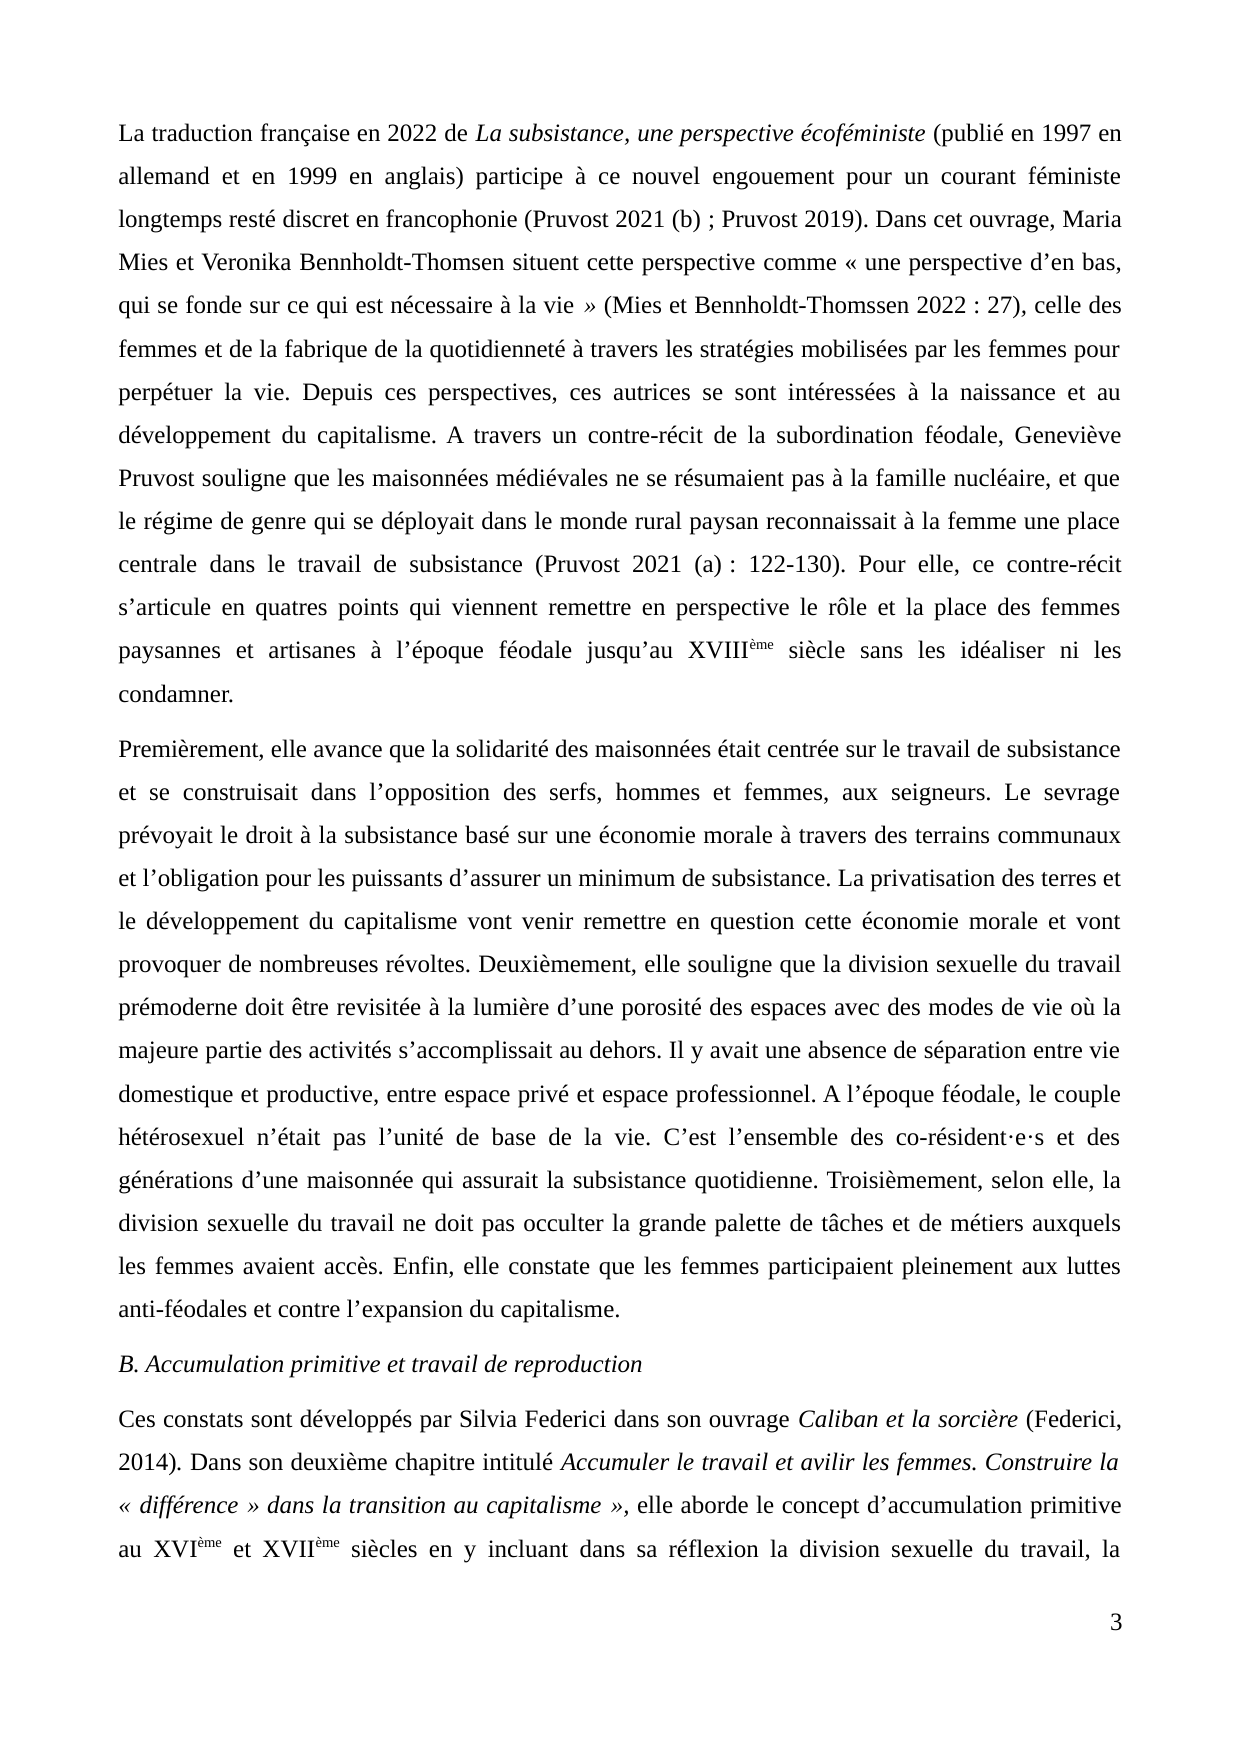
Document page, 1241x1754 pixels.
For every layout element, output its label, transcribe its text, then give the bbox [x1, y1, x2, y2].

text B. Accumulation primitive et travail de reproduction [118, 1349, 1122, 1378]
text Ces constats sont développés par Silvia Federici dans son ouvrage Caliban et la sorcière (Federici, 2014). Dans son deuxième chapitre intitulé Accumuler le travail et avilir les femmes. Construire la « différence » dans la transition au capitalisme », elle aborde le concept d’accumulation primitive au XVIème et XVIIème siècles en y incluant dans sa réflexion la division sexuelle du travail, la [118, 1404, 1122, 1562]
text La traduction française en 2022 de La subsistance, une perspective écoféministe (publié en 1997 en allemand et en 1999 en anglais) participe à ce nouvel engouement pour un courant féministe longtemps resté discret en francophonie (Pruvost 2021 (b) ; Pruvost 2019). Dans cet ouvrage, Maria Mies et Veronika Bennholdt-Thomsen situent cette perspective comme « une perspective d’en bas, qui se fonde sur ce qui est nécessaire à la vie » (Mies et Bennholdt-Thomssen 2022 : 27), celle des femmes et de la fabrique de la quotidienneté à travers les stratégies mobilisées par les femmes pour perpétuer la vie. Depuis ces perspectives, ces autrices se sont intéressées à la naissance et au développement du capitalisme. A travers un contre-récit de la subordination féodale, Geneviève Pruvost souligne que les maisonnées médiévales ne se résumaient pas à la famille nucléaire, et que le régime de genre qui se déployait dans le monde rural paysan reconnaissait à la femme une place centrale dans le travail de subsistance (Pruvost 2021 (a) : 122-130). Pour elle, ce contre-récit s’articule en quatres points qui viennent remettre en perspective le rôle et la place des femmes paysannes et artisanes à l’époque féodale jusqu’au XVIIIème siècle sans les idéaliser ni les condamner. [118, 118, 1122, 707]
text Premièrement, elle avance que la solidarité des maisonnées était centrée sur le travail de subsistance et se construisait dans l’opposition des serfs, hommes et femmes, aux seigneurs. Le sevrage prévoyait le droit à la subsistance basé sur une économie morale à travers des terrains communaux et l’obligation pour les puissants d’assurer un minimum de subsistance. La privatisation des terres et le développement du capitalisme vont venir remettre en question cette économie morale et vont provoquer de nombreuses révoltes. Deuxièmement, elle souligne que la division sexuelle du travail prémoderne doit être revisitée à la lumière d’une porosité des espaces avec des modes de vie où la majeure partie des activités s’accomplissait au dehors. Il y avait une absence de séparation entre vie domestique et productive, entre espace privé et espace professionnel. A l’époque féodale, le couple hétérosexuel n’était pas l’unité de base de la vie. C’est l’ensemble des co-résident·e·s et des générations d’une maisonnée qui assurait la subsistance quotidienne. Troisièmement, selon elle, la division sexuelle du travail ne doit pas occulter la grande palette de tâches et de métiers auxquels les femmes avaient accès. Enfin, elle constate que les femmes participaient pleinement aux luttes anti-féodales et contre l’expansion du capitalisme. [118, 734, 1122, 1323]
